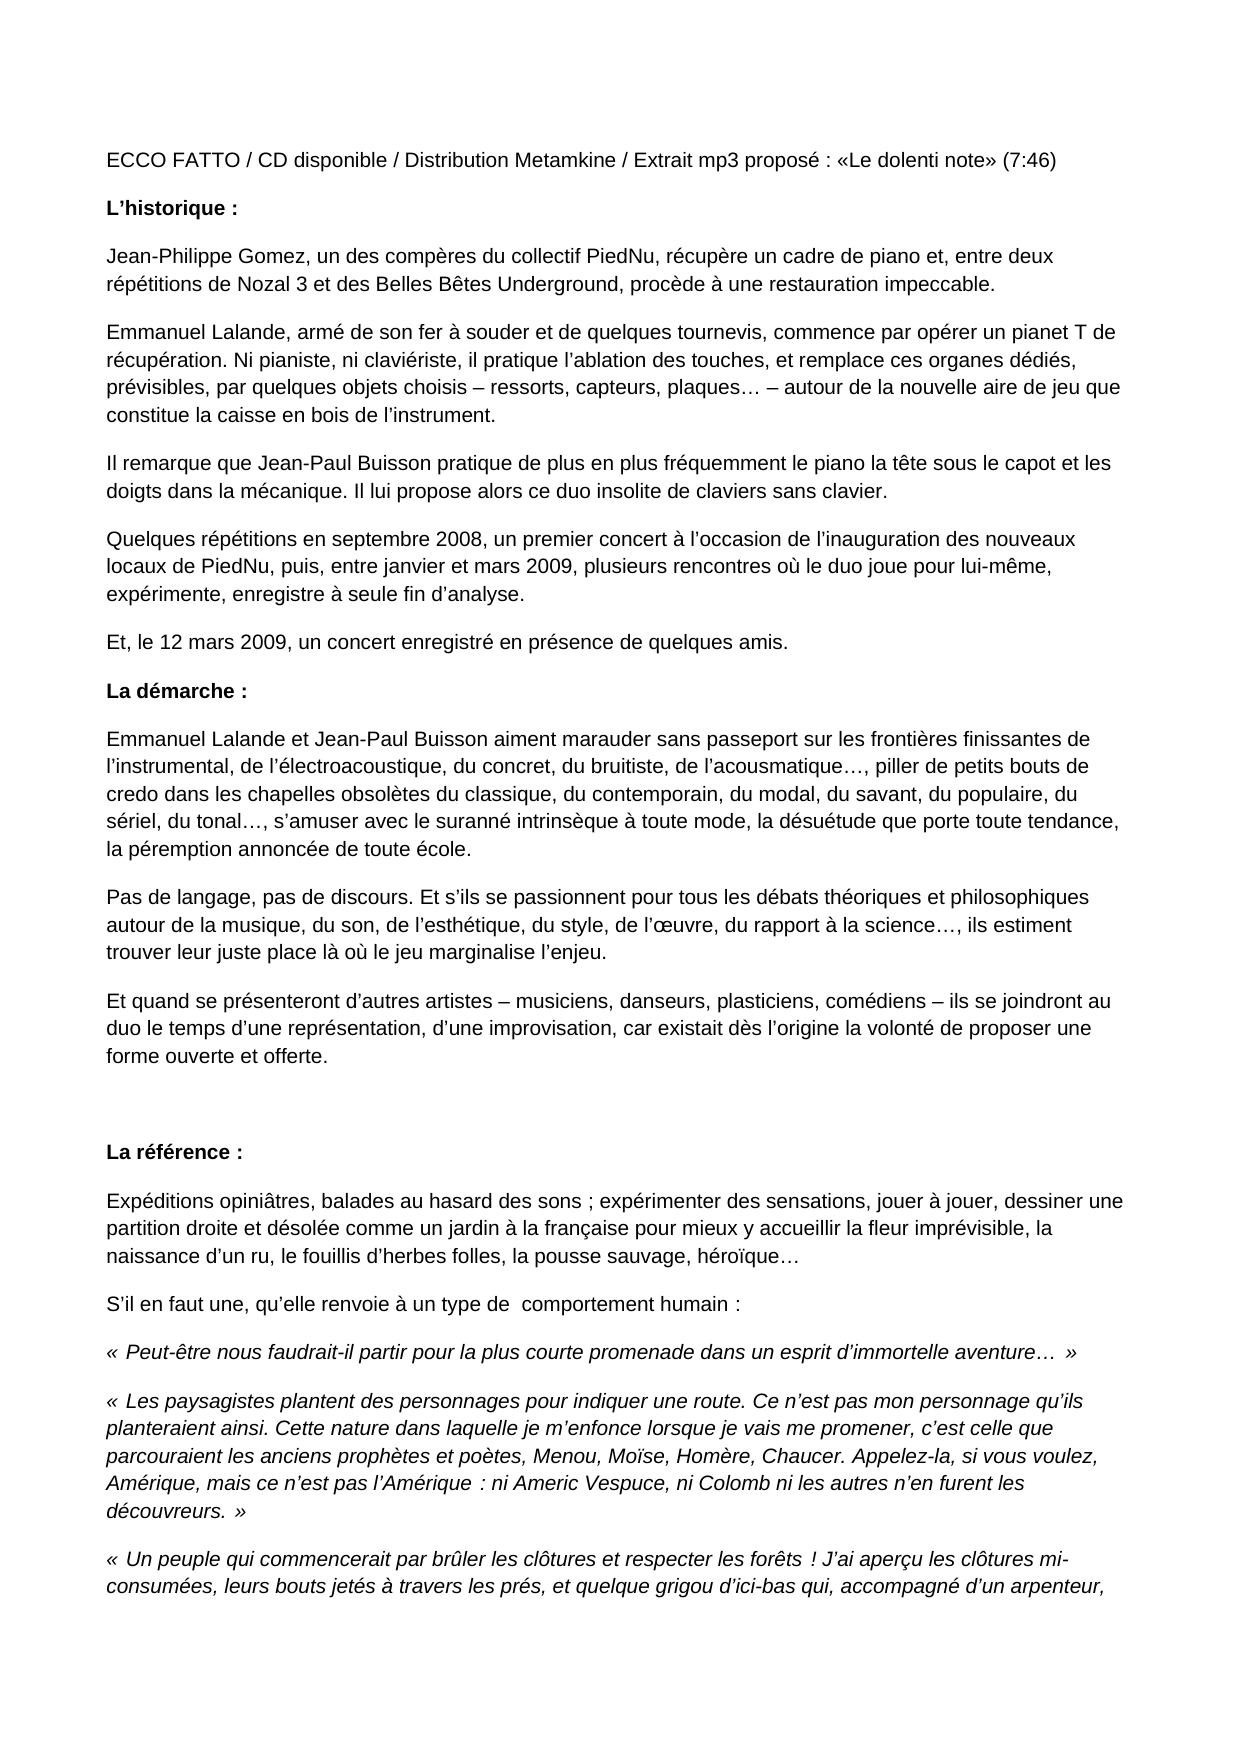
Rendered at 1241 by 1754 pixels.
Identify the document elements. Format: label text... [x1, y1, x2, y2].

text Et, le 12 mars 2009, un concert enregistré en présence de quelques amis. [106, 630, 1134, 654]
text Il remarque que Jean-Paul Buisson pratique de plus en plus fréquemment le piano la tête sous le capot et les doigts dans la mécanique. Il lui propose alors ce duo insolite de claviers sans clavier. [106, 451, 1134, 502]
text Et quand se présenteront d’autres artistes – musiciens, danseurs, plasticiens, comédiens – ils se joindront au duo le temps d’une représentation, d’une improvisation, car existait dès l’origine la volonté de proposer une forme ouverte et offerte. [106, 988, 1134, 1067]
text Jean-Philippe Gomez, un des compères du collectif PiedNu, récupère un cadre de piano et, entre deux répétitions de Nozal 3 et des Belles Bêtes Underground, procède à une restauration impeccable. [106, 244, 1134, 296]
text Emmanuel Lalande et Jean-Paul Buisson aiment marauder sans passeport sur les frontières finissantes de l’instrumental, de l’électroacoustique, du concret, du bruitiste, de l’acousmatique…, piller de petits bouts de credo dans les chapelles obsolètes du classique, du contemporain, du modal, du savant, du populaire, du sériel, du tonal…, s’amuser avec le suranné intrinsèque à toute mode, la désuétude que porte toute tendance, la péremption annoncée de toute école. [106, 727, 1134, 861]
text S’il en faut une, qu’elle renvoie à un type de comportement humain : [106, 1292, 1134, 1316]
text La référence : [106, 1140, 1134, 1164]
text Quelques répétitions en septembre 2008, un premier concert à l’occasion de l’inauguration des nouveaux locaux de PiedNu, puis, entre janvier et mars 2009, plusieurs rencontres où le duo joue pour lui-même, expérimente, enregistre à seule fin d’analyse. [106, 527, 1134, 606]
text Pas de langage, pas de discours. Et s’ils se passionnent pour tous les débats théoriques et philosophiques autour de la musique, du son, de l’esthétique, du style, de l’œuvre, du rapport à la science…, ils estiment trouver leur juste place là où le jeu marginalise l’enjeu. [106, 885, 1134, 964]
text Expéditions opiniâtres, balades au hasard des sons ; expérimenter des sensations, jouer à jouer, dessiner une partition droite et désolée comme un jardin à la française pour mieux y accueillir la fleur imprévisible, la naissance d’un ru, le fouillis d’herbes folles, la pousse sauvage, héroïque… [106, 1188, 1134, 1267]
text La démarche : [106, 678, 1134, 702]
text L’historique : [106, 196, 1134, 220]
text « Un peuple qui commencerait par brûler les clôtures et respecter les forêts ! J’ai aperçu les clôtures mi-consumées, leurs bouts jetés à travers les prés, et quelque grigou d’ici-bas qui, accompagné d’un arpenteur, [106, 1547, 1134, 1598]
text « Peut-être nous faudrait-il partir pour la plus courte promenade dans un esprit d’immortelle aventure… » [106, 1340, 1134, 1364]
text Emmanuel Lalande, armé de son fer à souder et de quelques tournevis, commence par opérer un pianet T de récupération. Ni pianiste, ni claviériste, il pratique l’ablation des touches, et remplace ces organes dédiés, prévisibles, par quelques objets choisis – ressorts, capteurs, plaques… – autour de la nouvelle aire de jeu que constitue la caisse en bois de l’instrument. [106, 320, 1134, 427]
text ECCO FATTO / CD disponible / Distribution Metamkine / Extrait mp3 proposé : «Le dolenti note» (7:46) [106, 148, 1134, 172]
text « Les paysagistes plantent des personnages pour indiquer une route. Ce n’est pas mon personnage qu’ils planteraient ainsi. Cette nature dans laquelle je m’enfonce lorsque je vais me promener, c’est celle que parcouraient les anciens prophètes et poètes, Menou, Moïse, Homère, Chaucer. Appelez-la, si vous voulez, Amérique, mais ce n’est pas l’Amérique : ni Americ Vespuce, ni Colomb ni les autres n’en furent les découvreurs. » [106, 1388, 1134, 1522]
